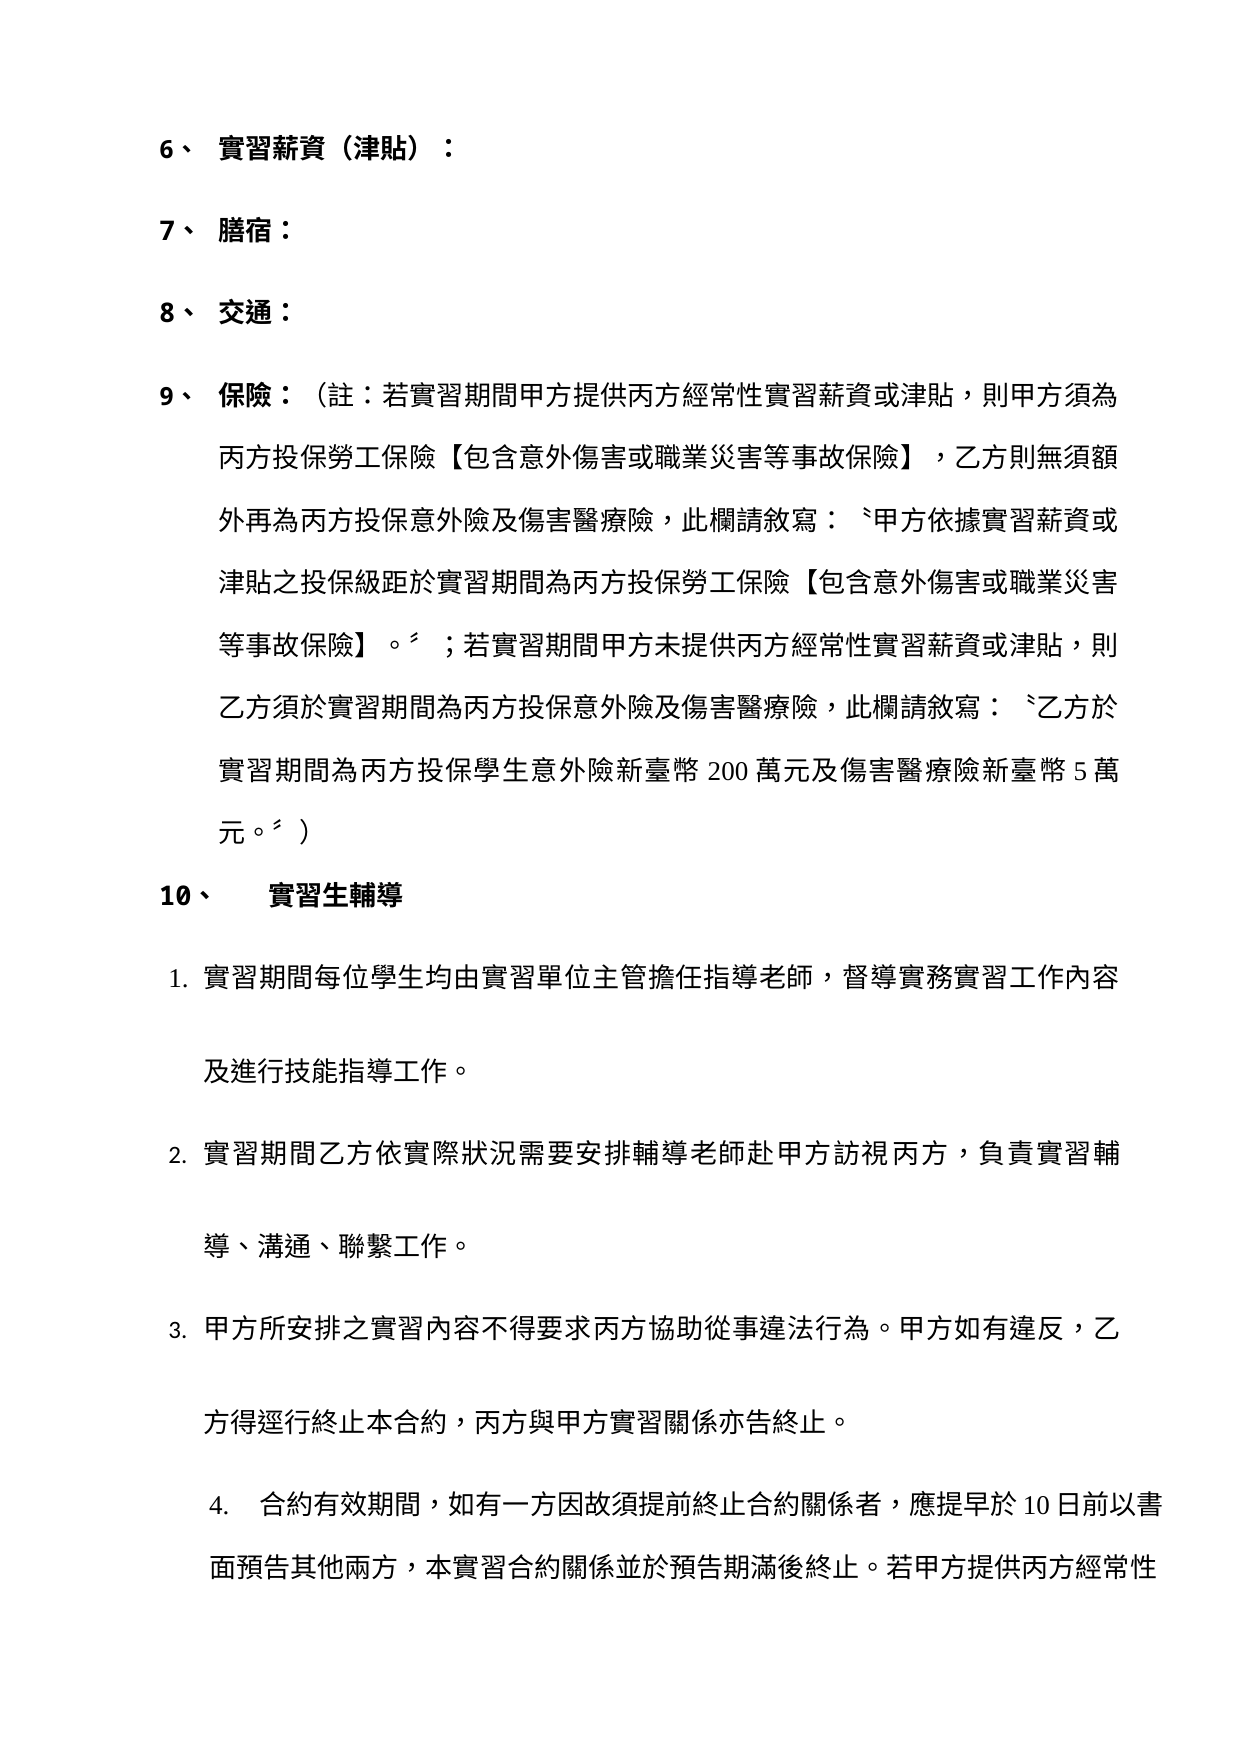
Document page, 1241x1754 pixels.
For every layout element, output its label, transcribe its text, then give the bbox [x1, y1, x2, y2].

table_header 簽約單位： 甲 方（實習機構）： 乙 方：文藻學校財團法人文藻外語大學 丙 方（實習學生）： 執行期間：000年00月00日 至 000年00月00日 中華民國000年00月00日 立合約書人： （以下簡稱甲方） 文藻學校財團法人文藻外語大學（以下簡稱乙方） （以下簡稱丙方） 基於共同推動學生實習制度之共識，雙方協議訂定下列事項，共同遵循。 實習合作職掌 甲方管理部門參與實習課程規劃、負責學生實習職務分配、報到、訓練 及輔導丙方。 乙方負責聯繫協調實習有關事項及安排分發學生實習單位，並指派輔導 教師負責指導丙方實習。 合約執行期限 實習月/週數：0 月/ 0 週 實習時數 ：000小時 （總實習時數以實習證明為依據；計算方式：丙方有支薪者，每日實習時數以正常工時8小時為計，加班工時不計入。丙方未支薪者，以每日實習之實際時數(含正常工時及加班工時)為計。） 實習學生（丙方）資料 實習工作內容 實習工作項目與職掌：_____________________________________________ 甲方工作項目安排以不影響學生健康及安全的工作為原則。 實習報到 乙方於實習前一週將實習生名單及報到資料寄達甲方，雙方如因事實需要延長合作期程，宜由雙方同意後另約延長。 甲方於學生報到時，應即給予職前訓練，並派專人指導，職前訓練時數計入實習時數。 實習薪資（津貼）： 膳宿： 交通： 保險：（註：若實習期間甲方提供丙方經常性實習薪資或津貼，則甲方須為丙方投保勞工保險【包含意外傷害或職業災害等事故保險】，乙方則無須額外再為丙方投保意外險及傷害醫療險，此欄請敘寫：〝甲方依據實習薪資或津貼之投保級距於實習期間為丙方投保勞工保險【包含意外傷害或職業災害等事故保險】。〞；若實習期間甲方未提供丙方經常性實習薪資或津貼，則乙方須於實習期間為丙方投保意外險及傷害醫療險，此欄請敘寫：〝乙方於實習期間為丙方投保學生意外險新臺幣200萬元及傷害醫療險新臺幣5萬元。〞） 實習生輔導 實習期間每位學生均由實習單位主管擔任指導老師，督導實務實習工作內容及進行技能指導工作。 實習期間乙方依實際狀況需要安排輔導老師赴甲方訪視丙方，負責實習輔導、溝通、聯繫工作。 甲方所安排之實習內容不得要求丙方協助從事違法行為。甲方如有違反，乙方得逕行終止本合約，丙方與甲方實習關係亦告終止。 合約有效期間，如有一方因故須提前終止合約關係者，應提早於10日前以書面預告其他兩方，本實習合約關係並於預告期滿後終止。若甲方提供丙方經常性實習薪資或津貼者，本實習合約關係之終止，應依政府勞動法令辦理。 實習考核 實習期間由甲方主管及乙方實習輔導老師共同評核實習成績。甲方於實習結束後一週內函寄「文藻外語大學學生實習成績考評表」及「實習證明」至乙方。 實習期間考勤依甲方規定考核。丙方如有適應或表現欠佳情形，由甲方知會乙方共同處理，經輔導未改善者得予取消丙方實習資格或轉介其他單位。 甲乙雙方不定期協調檢討實習各項措施，期使實習合作更臻完善。 附則 為顧及甲方之業務所需，丙方得配合甲方要求簽署智慧財產權暨保密合約書。丙方及輔導老師因參加本實習合作所知悉或持有甲方之營業秘密，無論於實習期間或實習結束，均不得洩漏予任何第三人或自行加以使用，亦不得將內容揭露轉述或公開發表。 本合約所有相關附件均視為本合約之一部分，具合約條款完全相同之效力，其他有關實習合作未盡事宜，甲乙丙三方得視實際需要協議後另訂之。 甲方對丙方相關資料須善盡資料保護責任與符合個人資料保護法之使用範圍。 為落實性別平等精神及保障實習學生權益，甲方應依性別工作平等法對丙方具有保護義務，並建制相關規範、提供申訴管道及處理機制。當丙方遭遇相關違反性別平等法令之情形，甲方應提供協助與處理，並於24小時內立即通知乙方。 本合約書之準據法均以中華民國法令為準則。 甲乙丙三方因本合約內容涉訟時，三方合意以台灣高雄地方法院為第一審管轄法院。 丙方同意合約書內容並已告知家長；若丙方未滿20歲，丙方的法定代理人須於本合約書法定代理人處簽名。 本合約書一式三份，甲、乙、丙三方各執一份存照。 附件 附件一：「文藻外語大學學生實習成績考評表」。 附件二：「文藻外語大學學生實習證明書」。 附件三：「實習保險同意書」。 立合約書人： 甲 方：OOOOOOOOOOO 代表人：OOOOOOOOOOO 地 址：OOOOOOOOOOO 統一編號：OOOOOOOOO 乙 方： 文藻學校財團法人文藻外語大學 代表人： 陳美華 校長 授權代理人： 地 址： 80793高雄市三民區民族一路900號 統一編號：76000424 丙 方： 法定代理人（丙方未滿20歲須有法定代理人簽章）： 中華民國000年00月00日 文藻外語大學 Wenzao Ursuline University of Languages 學生校外實習成績考評表Internship Evaluation Form 本表為學生校外實習成績考評表，請實習機構指導人員於學生實習結束後寄回學校之合作窗口（即簽立合約之單位）。This evaluation form is to be completed by the supervisor after the intern’s completion of internship. Please send the completed form to the personnel of the unit of Wenzao that you cooperate with （that is, the unit that you sign the contract with） after students finish their internship. 學生之實習報告最遲應於實習結束前一週內繳交乙份給實習機構指導人員評核。Upon completing the internship, the intern student should hand in the Internship Report to the supervisor within one week. [148, 105, 1178, 1586]
